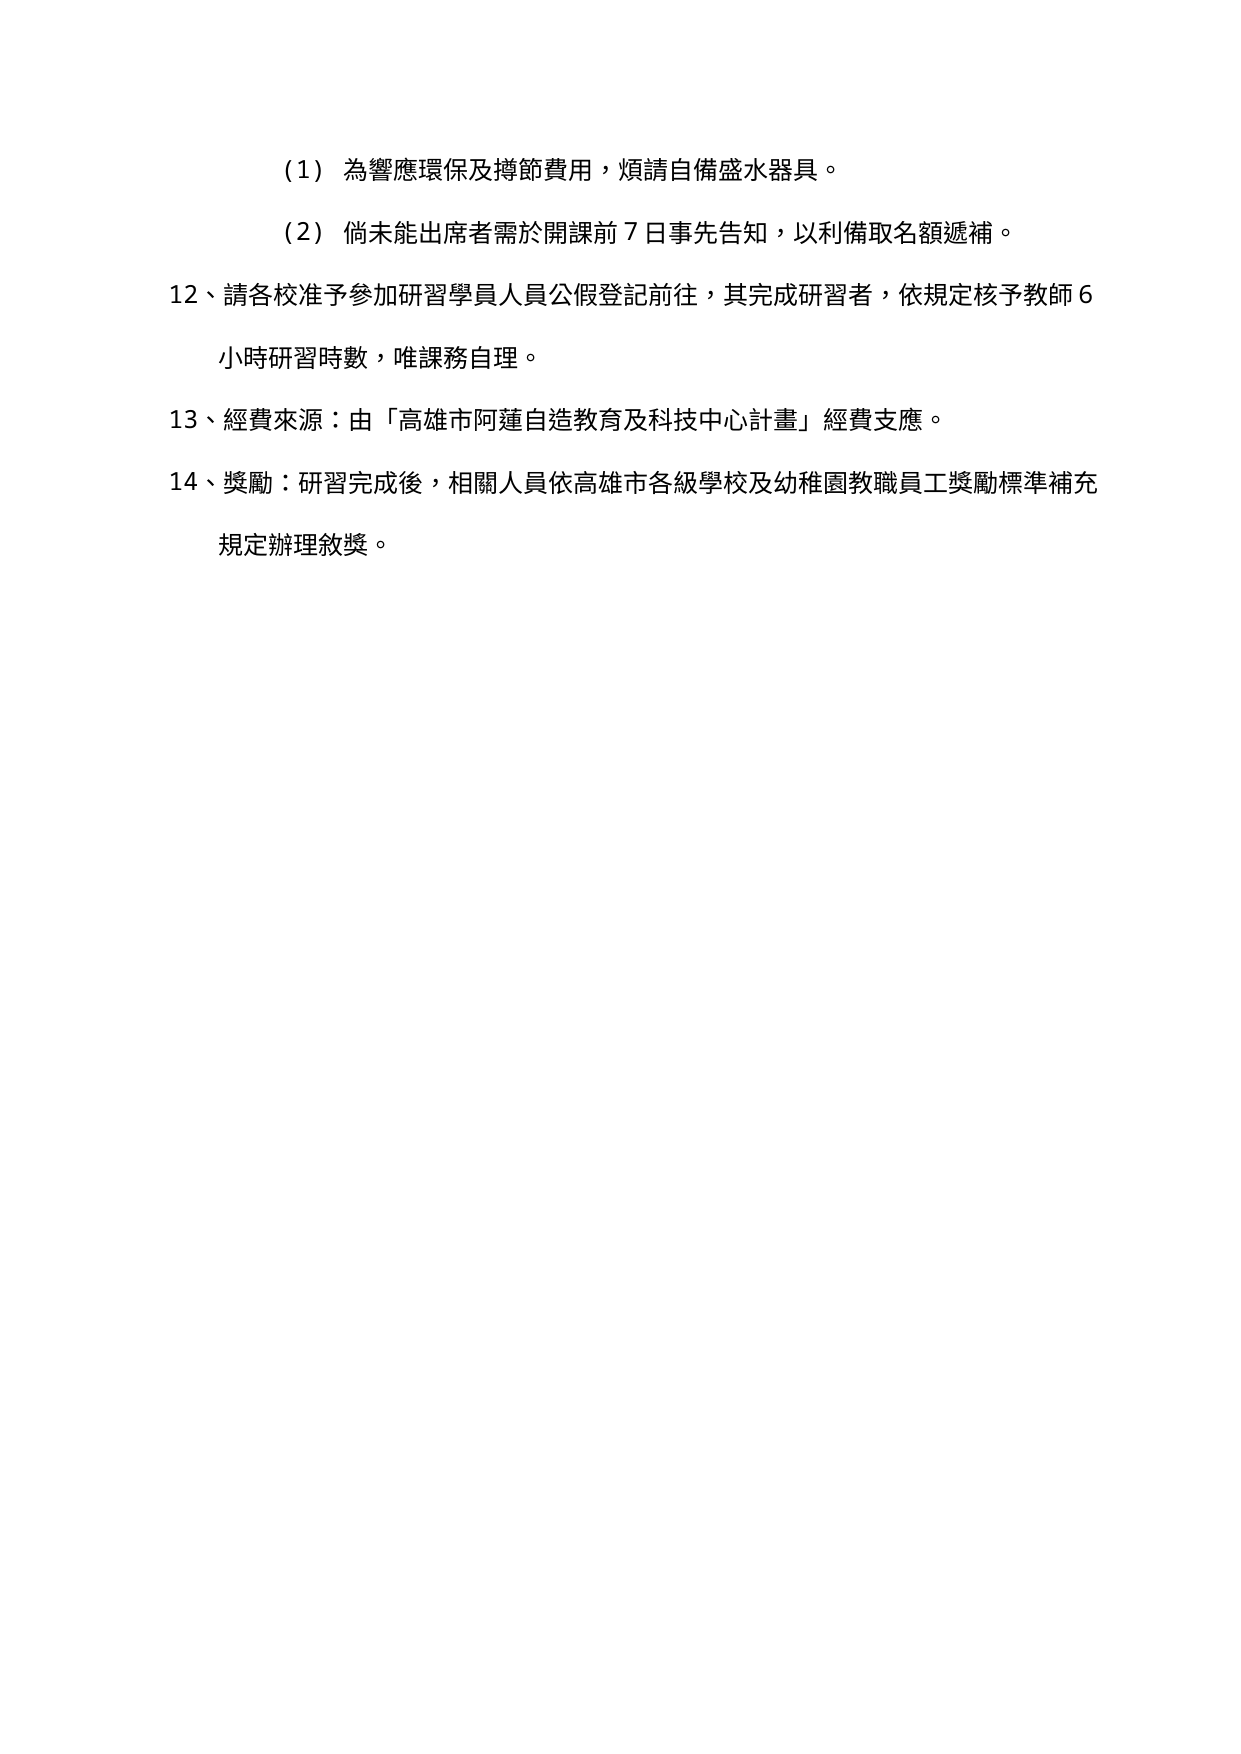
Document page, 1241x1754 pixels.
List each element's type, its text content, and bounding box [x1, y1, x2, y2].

list 為響應環保及撙節費用，煩請自備盛水器具。 [281, 127, 1122, 189]
list 經費來源：由「高雄市阿蓮自造教育及科技中心計畫」經費支應。 [168, 377, 1122, 439]
list 獎勵：研習完成後，相關人員依高雄市各級學校及幼稚園教職員工獎勵標準補充規定辦理敘獎。 [168, 439, 1122, 564]
list 倘未能出席者需於開課前7日事先告知，以利備取名額遞補。 [281, 189, 1122, 252]
list 請各校准予參加研習學員人員公假登記前往，其完成研習者，依規定核予教師6小時研習時數，唯課務自理。 [168, 252, 1122, 377]
